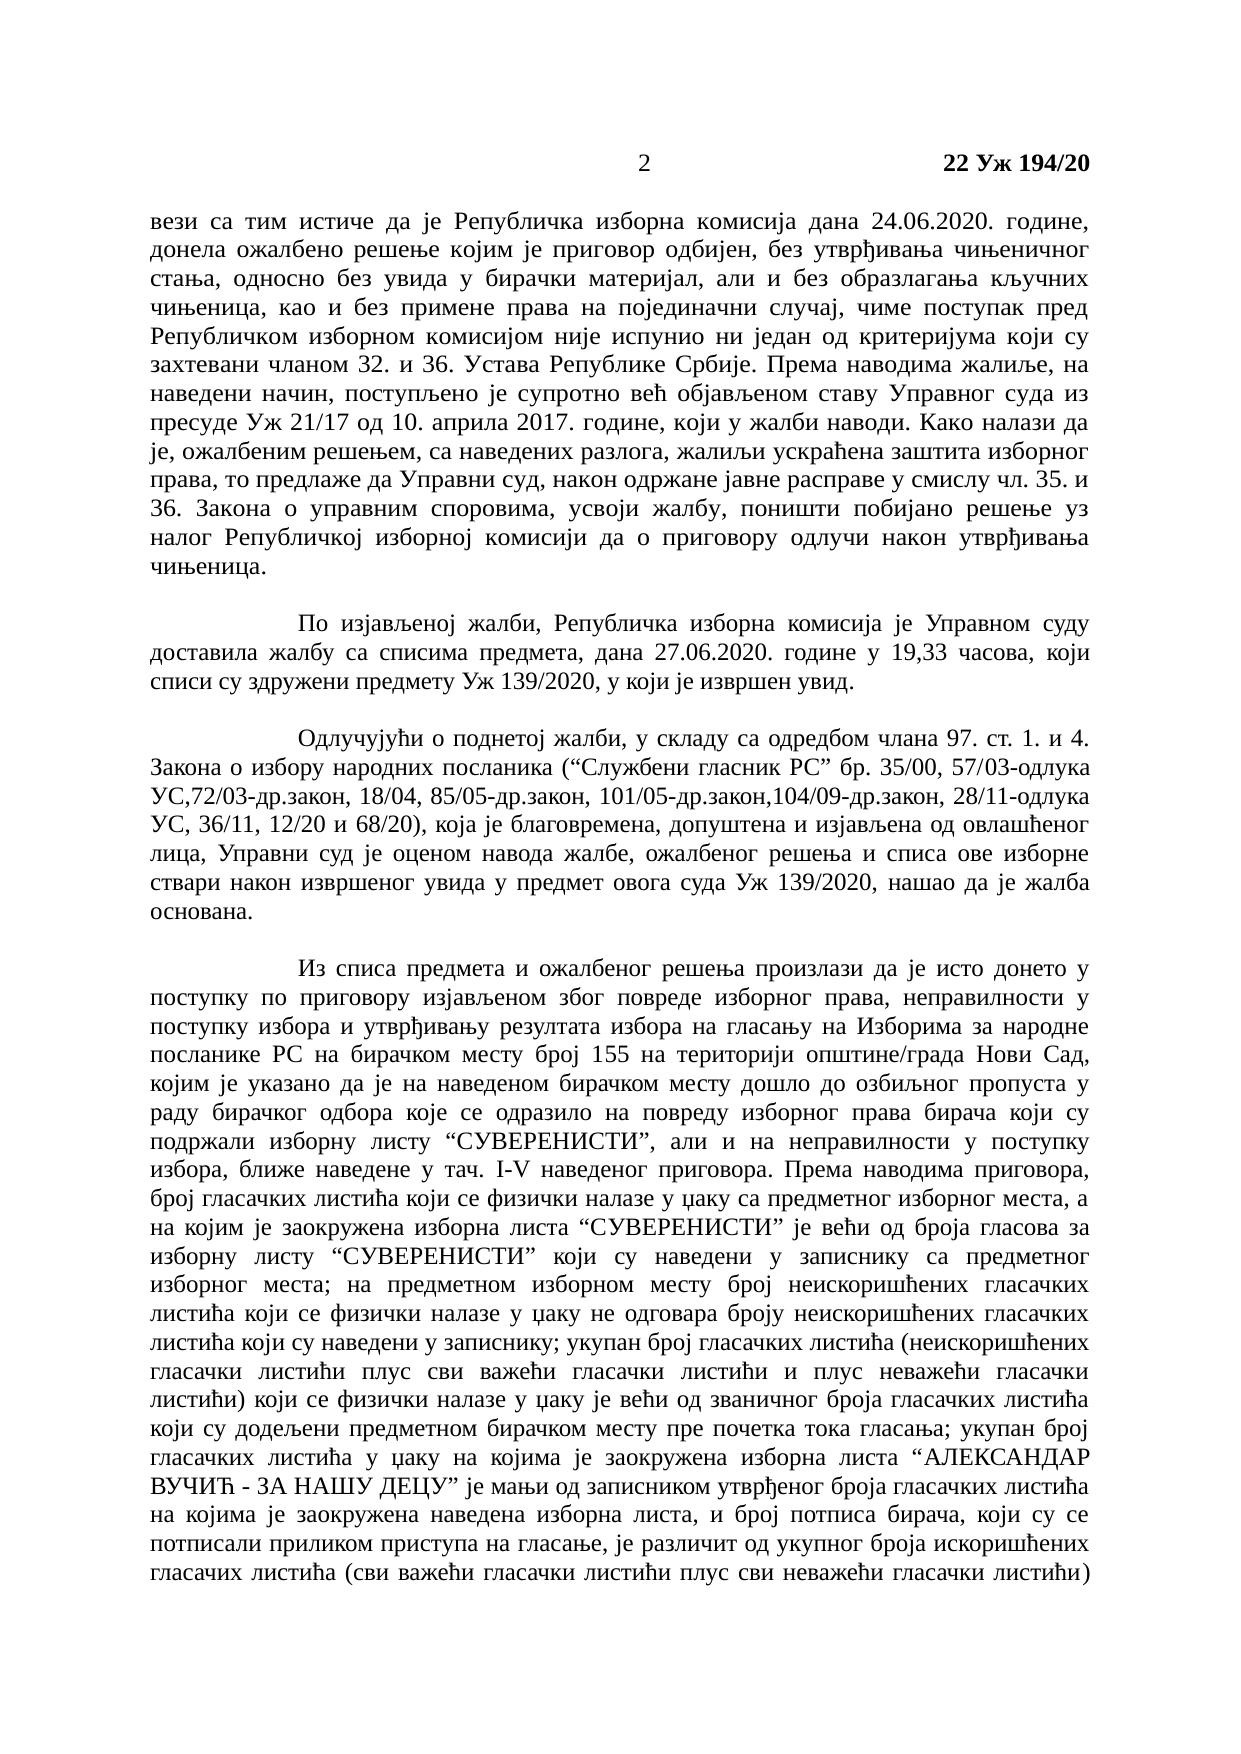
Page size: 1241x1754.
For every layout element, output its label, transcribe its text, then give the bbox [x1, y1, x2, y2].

text Из списа предмета и ожалбеног решења произлази да је исто донето у поступку по приговору изјављеном због повреде изборног права, неправилности у поступку избора и утврђивању резултата избора на гласању на Изборима за народне посланике РС на бирачком месту број 155 на територији општине/града Нови Сад, којим је указано да је на наведеном бирачком месту дошло до озбиљног пропуста у раду бирачког одбора које се одразило на повреду изборног права бирача који су подржали изборну листу “СУВЕРЕНИСТИ”, али и на неправилности у поступку избора, ближе наведене у тач. I-V наведеног приговора. Према наводима приговора, број гласачких листића који се физички налазе у џаку са предметног изборног места, а на којим је заокружена изборна листа “СУВЕРЕНИСТИ” је већи од броја гласова за изборну листу “СУВЕРЕНИСТИ” који су наведени у записнику са предметног изборног места; на предметном изборном месту број неискоришћених гласачких листића који се физички налазе у џаку не одговара броју неискоришћених гласачких листића који су наведени у записнику; укупан број гласачких листића (неискоришћених гласачки листићи плус сви важећи гласачки листићи и плус неважећи гласачки листићи) који се физички налазе у џаку је већи од званичног броја гласачких листића који су додељени предметном бирачком месту пре почетка тока гласања; укупан број гласачких листића у џаку на којима је заокружена изборна листа “АЛЕКСАНДАР ВУЧИЋ - ЗА НАШУ ДЕЦУ” је мањи од записником утврђеног броја гласачких листића на којима је заокружена наведена изборна листа, и број потписа бирача, који су се потписали приликом приступа на гласање, је различит од укупног броја искоришћених гласачих листића (сви важећи гласачки листићи плус сви неважећи гласачки листићи) [150, 953, 1090, 1586]
text По изјављеној жалби, Републичка изборна комисија је Управном суду доставила жалбу са списима предмета, дана 27.06.2020. године у 19,33 часова, који списи су здружени предмету Уж 139/2020, у који је извршен увид. [150, 608, 1090, 694]
text вези са тим истиче да је Републичка изборна комисија дана 24.06.2020. године, донела ожалбено решење којим је приговор одбијен, без утврђивања чињеничног стања, односно без увида у бирачки материјал, али и без образлагања кључних чињеница, као и без примене права на појединачни случај, чиме поступак пред Републичком изборном комисијом није испунио ни један од критеријума који су захтевани чланом 32. и 36. Устава Републике Србије. Према наводима жалиље, на наведени начин, поступљено је супротно већ објављеном ставу Управног суда из пресуде Уж 21/17 од 10. априла 2017. године, који у жалби наводи. Како налази да је, ожалбеним решењем, са наведених разлога, жалиљи ускраћена заштита изборног права, то предлаже да Управни суд, након одржане јавне расправе у смислу чл. 35. и 36. Закона о управним споровима, усвоји жалбу, поништи побијано решење уз налог Републичкој изборној комисији да о приговору одлучи након утврђивања чињеница. [150, 206, 1090, 579]
text Одлучујући о поднетој жалби, у складу са одредбом члана 97. ст. 1. и 4. Закона о избору народних посланика (“Службени гласник РС” бр. 35/00, 57/03-одлука УС,72/03-др.закон, 18/04, 85/05-др.закон, 101/05-др.закон,104/09-др.закон, 28/11-одлука УС, 36/11, 12/20 и 68/20), која је благовремена, допуштена и изјављена од овлашћеног лица, Управни суд је оценом навода жалбе, ожалбеног решења и списа ове изборне ствари након извршеног увида у предмет овога суда Уж 139/2020, нашао да је жалба основана. [150, 723, 1090, 924]
